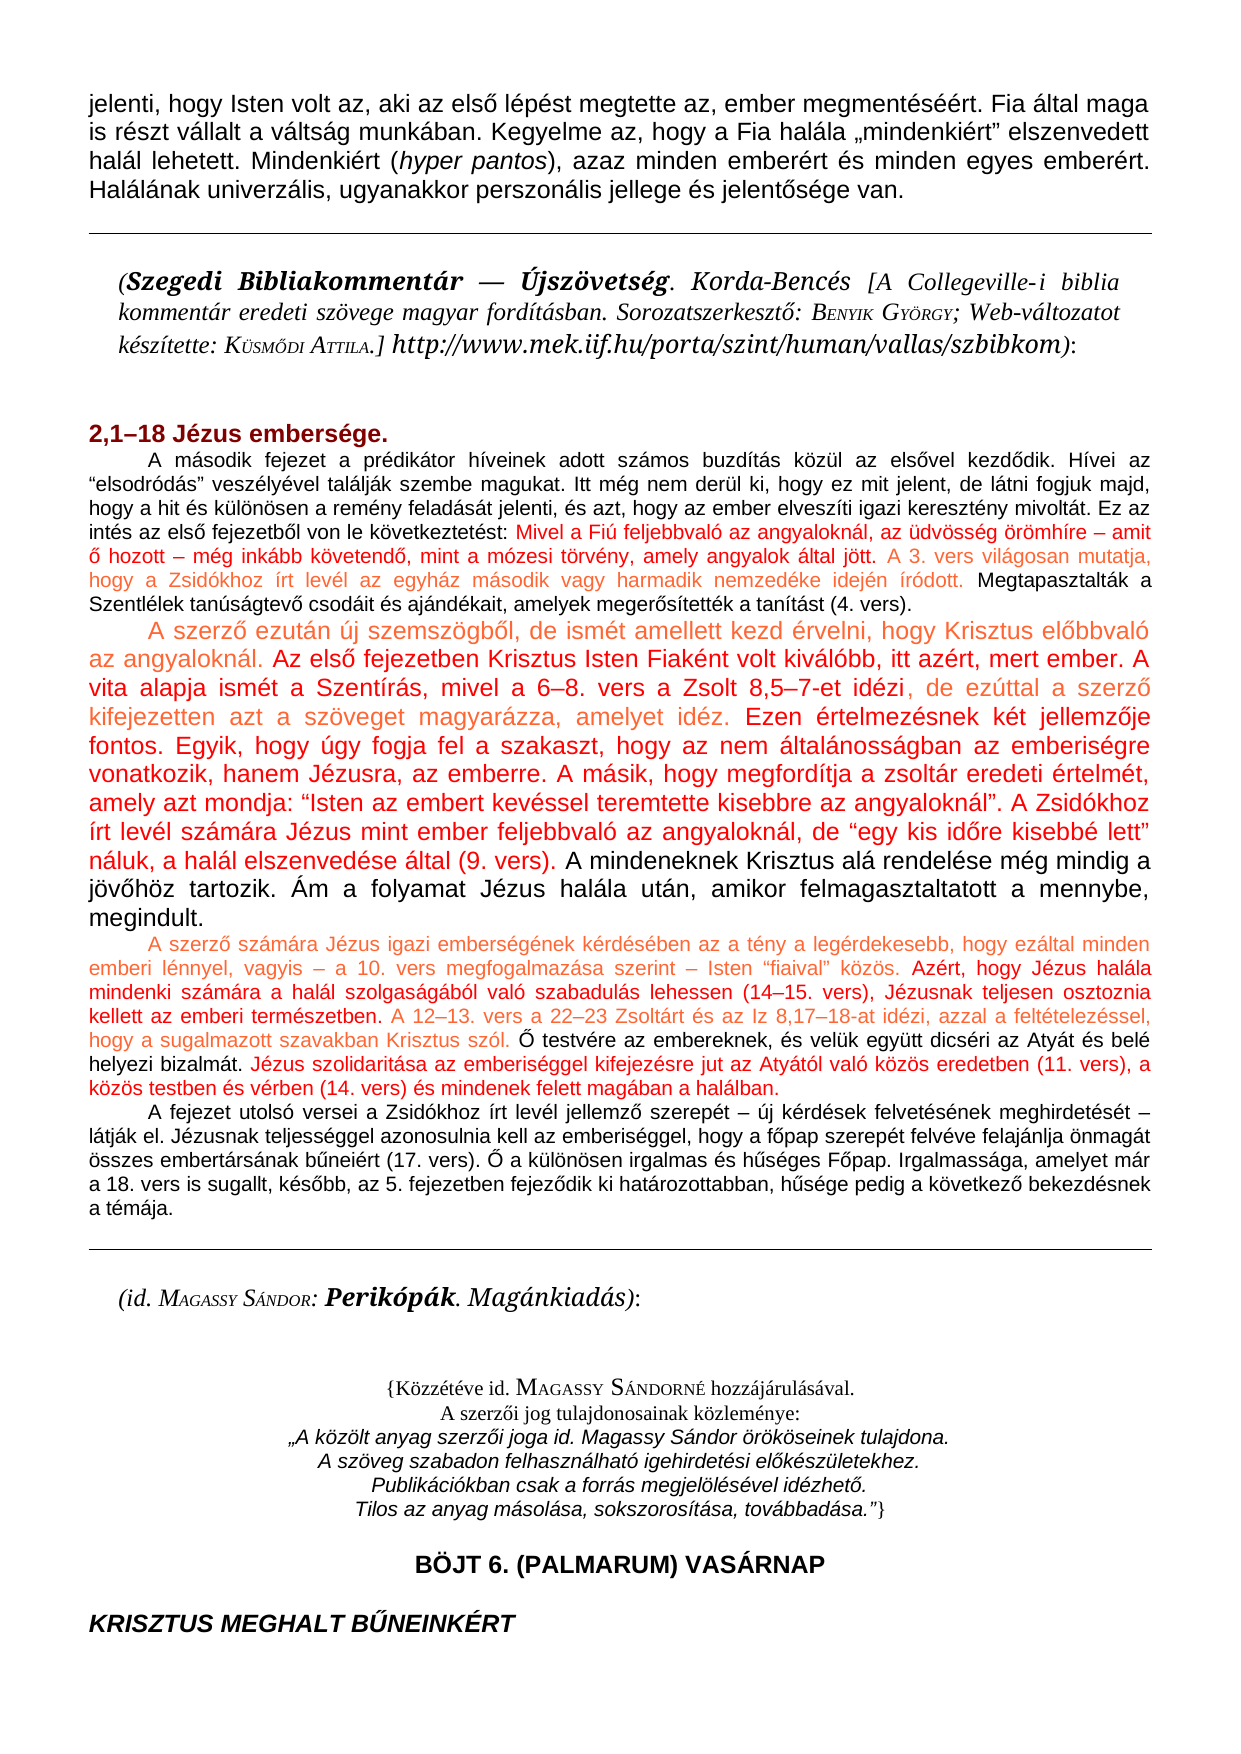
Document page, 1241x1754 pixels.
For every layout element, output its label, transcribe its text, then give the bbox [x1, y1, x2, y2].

text BÖJT 6. (PALMARUM) VASÁRNAP [88, 1551, 1152, 1579]
text 2,1–18 Jézus embersége. [88, 419, 1152, 448]
text (Szegedi Bibliakommentár ― Újszövetség. Korda-Bencés [A Collegeville‑i biblia kommentár eredeti szövege magyar fordításban. Sorozatszerkesztő: Benyik György; Web-változatot készítette: Küsmődi Attila.] http://www.mek.iif.hu/porta/szint/human/vallas/szbibkom): [88, 234, 1152, 390]
text {Közzétéve id. Magassy Sándorné hozzájárulásával. A szerzői jog tulajdonosainak közleménye: „A közölt anyag szerzői joga id. Magassy Sándor örököseinek tulajdona. A szöveg szabadon felhasználható igehirdetési előkészületekhez. Publikációkban csak a forrás megjelölésével idézhető. Tilos az anyag másolása, sokszorosítása, továbbadása.”} [88, 1372, 1152, 1521]
text KRISZTUS MEGHALT BŰNEINKÉRT [88, 1609, 1152, 1637]
text A második fejezet a prédikátor híveinek adott számos buzdítás közül az elsővel kezdődik. Hívei az “elsodródás” veszélyével találják szembe magukat. Itt még nem derül ki, hogy ez mit jelent, de látni fogjuk majd, hogy a hit és különösen a remény feladását jelenti, és azt, hogy az ember elveszíti igazi keresztény mivoltát. Ez az intés az első fejezetből von le következtetést: Mivel a Fiú feljebbvaló az angyaloknál, az üdvösség örömhíre – amit ő hozott – még inkább követendő, mint a mózesi törvény, amely angyalok által jött. A 3. vers világosan mutatja, hogy a Zsidókhoz írt levél az egyház második vagy harmadik nemzedéke idején íródott. Megtapasztalták a Szentlélek tanúságtevő csodáit és ajándékait, amelyek megerősítették a tanítást (4. vers). [88, 448, 1152, 616]
text A szerző ezután új szemszögből, de ismét amellett kezd érvelni, hogy Krisztus előbbvaló az angyaloknál. Az első fejezetben Krisztus Isten Fiaként volt kiválóbb, itt azért, mert ember. A vita alapja ismét a Szentírás, mivel a 6–8. vers a Zsolt 8,5–7-et idézi, de ezúttal a szerző kifejezetten azt a szöveget magyarázza, amelyet idéz. Ezen értelmezésnek két jellemzője fontos. Egyik, hogy úgy fogja fel a szakaszt, hogy az nem általánosságban az emberiségre vonatkozik, hanem Jézusra, az emberre. A másik, hogy megfordítja a zsoltár eredeti értelmét, amely azt mondja: “Isten az embert kevéssel teremtette kisebbre az angyaloknál”. A Zsidókhoz írt levél számára Jézus mint ember feljebbvaló az angyaloknál, de “egy kis időre kisebbé lett” náluk, a halál elszenvedése által (9. vers). A mindeneknek Krisztus alá rendelése még mindig a jövőhöz tartozik. Ám a folyamat Jézus halála után, amikor felmagasztaltatott a mennybe, megindult. [88, 616, 1152, 932]
text jelenti, hogy Isten volt az, aki az első lépést megtette az, ember megmentéséért. Fia által maga is részt vállalt a váltság munkában. Kegyelme az, hogy a Fia halála „mindenkiért” elszenvedett halál lehetett. Mindenkiért (hyper pantos), azaz minden emberért és minden egyes emberért. Halálának univerzális, ugyanakkor perszonális jellege és jelentősége van. [88, 88, 1152, 203]
text A szerző számára Jézus igazi emberségének kérdésében az a tény a legérdekesebb, hogy ezáltal minden emberi lénnyel, vagyis – a 10. vers megfogalmazása szerint – Isten “fiaival” közös. Azért, hogy Jézus halála mindenki számára a halál szolgaságából való szabadulás lehessen (14–15. vers), Jézusnak teljesen osztoznia kellett az emberi természetben. A 12–13. vers a 22–23 Zsoltárt és az Iz 8,17–18-at idézi, azzal a feltételezéssel, hogy a sugalmazott szavakban Krisztus szól. Ő testvére az embereknek, és velük együtt dicséri az Atyát és belé helyezi bizalmát. Jézus szolidaritása az emberiséggel kifejezésre jut az Atyától való közös eredetben (11. vers), a közös testben és vérben (14. vers) és mindenek felett magában a halálban. [88, 932, 1152, 1099]
text (id. Magassy Sándor: Perikópák. Magánkiadás): [88, 1250, 1152, 1343]
text A fejezet utolsó versei a Zsidókhoz írt levél jellemző szerepét – új kérdések felvetésének meghirdetését – látják el. Jézusnak teljességgel azonosulnia kell az emberiséggel, hogy a főpap szerepét felvéve felajánlja önmagát összes embertársának bűneiért (17. vers). Ő a különösen irgalmas és hűséges Főpap. Irgalmassága, amelyet már a 18. vers is sugallt, később, az 5. fejezetben fejeződik ki határozottabban, hűsége pedig a következő bekezdésnek a témája. [88, 1099, 1152, 1219]
